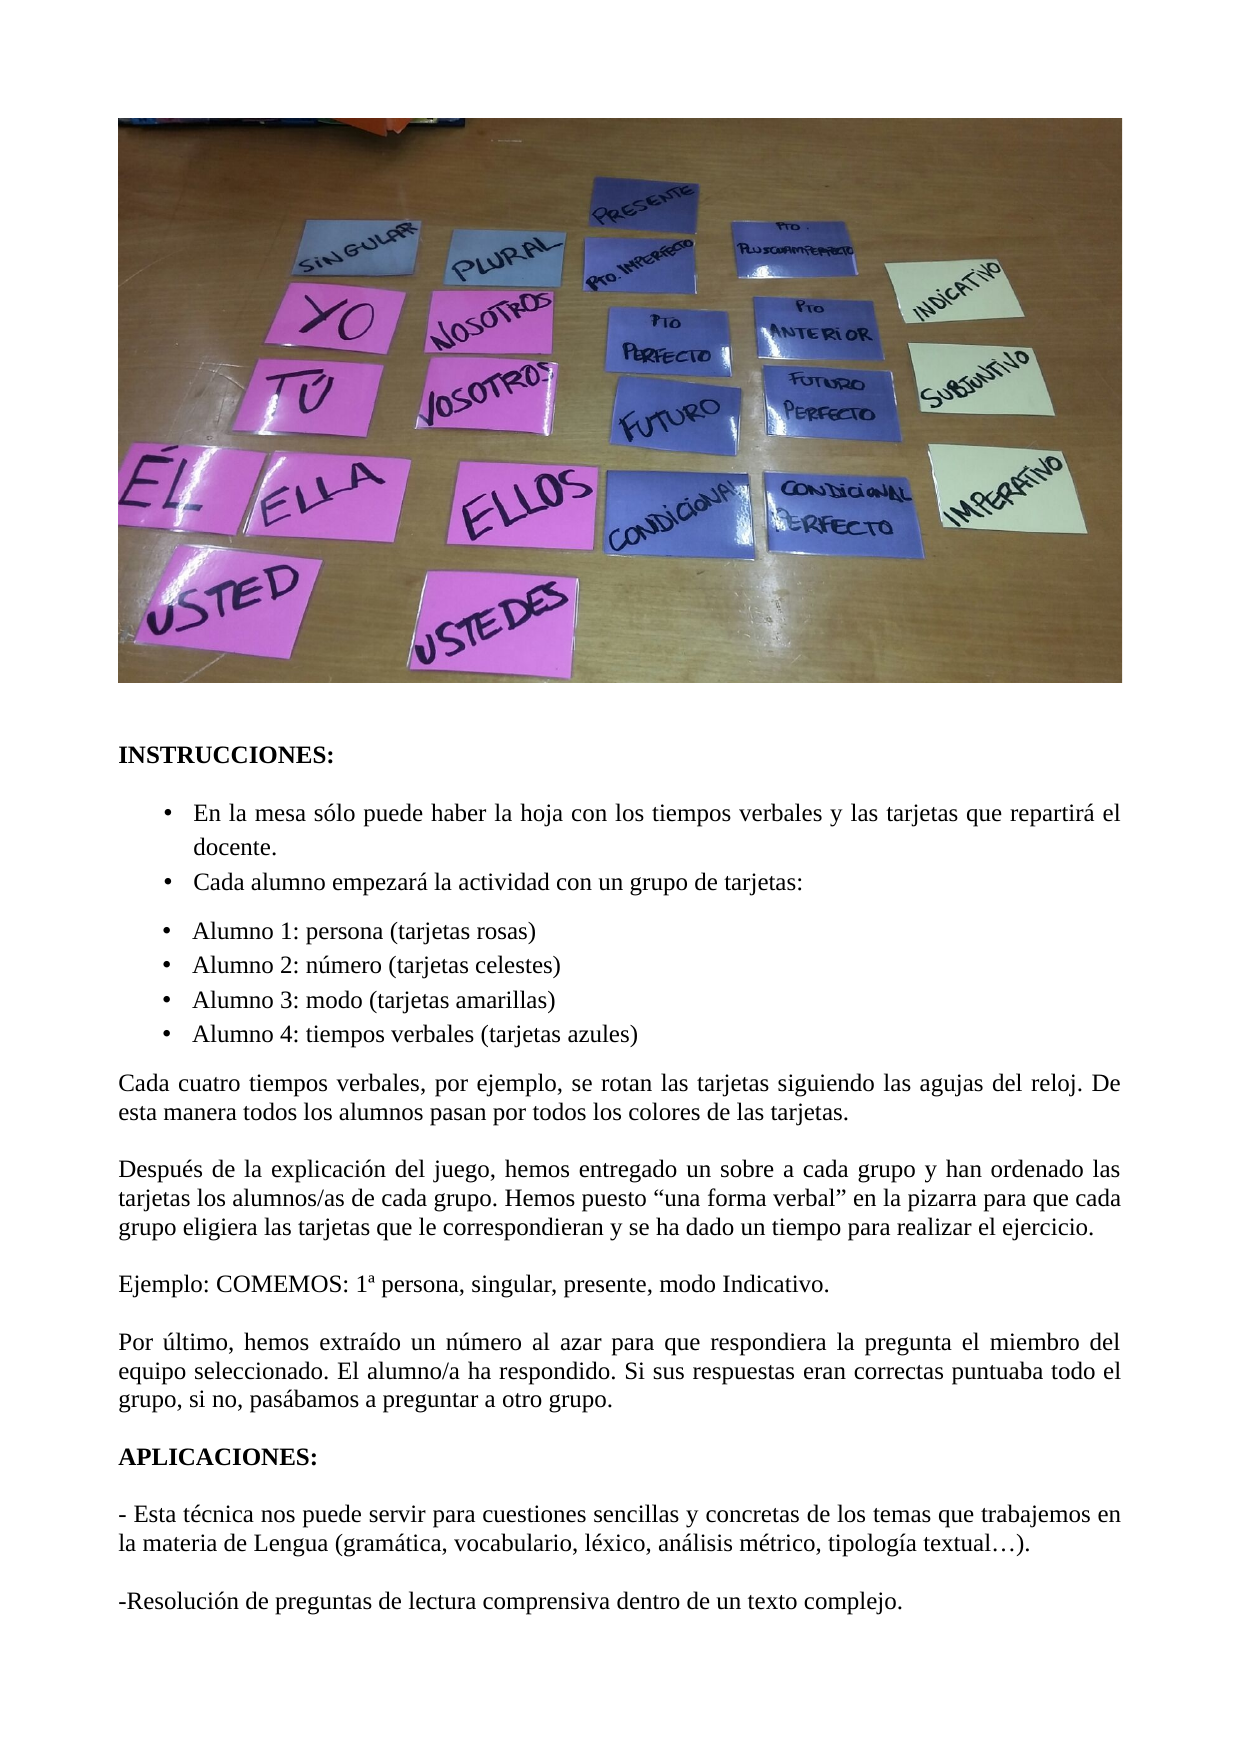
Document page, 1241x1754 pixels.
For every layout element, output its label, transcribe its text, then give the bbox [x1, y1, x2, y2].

text Por último, hemos extraído un número al azar para que respondiera la pregunta el miembro del equipo seleccionado. El alumno/a ha respondido. Si sus respuestas eran correctas puntuaba todo el grupo, si no, pasábamos a preguntar a otro grupo. [118, 1327, 1122, 1413]
text INSTRUCCIONES: [118, 740, 1122, 769]
text Después de la explicación del juego, hemos entregado un sobre a cada grupo y han ordenado las tarjetas los alumnos/as de cada grupo. Hemos puesto “una forma verbal” en la pizarra para que cada grupo eligiera las tarjetas que le correspondieran y se ha dado un tiempo para realizar el ejercicio. [118, 1154, 1122, 1241]
text APLICACIONES: [118, 1442, 1122, 1471]
list Alumno 2: número (tarjetas celestes) [162, 950, 1122, 979]
text - Esta técnica nos puede servir para cuestiones sencillas y concretas de los temas que trabajemos en la materia de Lengua (gramática, vocabulario, léxico, análisis métrico, tipología textual…). [118, 1499, 1122, 1557]
list Alumno 4: tiempos verbales (tarjetas azules) [162, 1019, 1122, 1048]
list En la mesa sólo puede haber la hoja con los tiempos verbales y las tarjetas que repartirá el docente. [164, 798, 1122, 861]
text Cada cuatro tiempos verbales, por ejemplo, se rotan las tarjetas siguiendo las agujas del reloj. De esta manera todos los alumnos pasan por todos los colores de las tarjetas. [118, 1068, 1122, 1126]
text Ejemplo: COMEMOS: 1ª persona, singular, presente, modo Indicativo. [118, 1269, 1122, 1298]
list Cada alumno empezará la actividad con un grupo de tarjetas: [164, 867, 1122, 896]
picture [118, 118, 1123, 683]
list Alumno 1: persona (tarjetas rosas) [162, 916, 1122, 944]
text -Resolución de preguntas de lectura comprensiva dentro de un texto complejo. [118, 1586, 1122, 1614]
list Alumno 3: modo (tarjetas amarillas) [162, 985, 1122, 1013]
